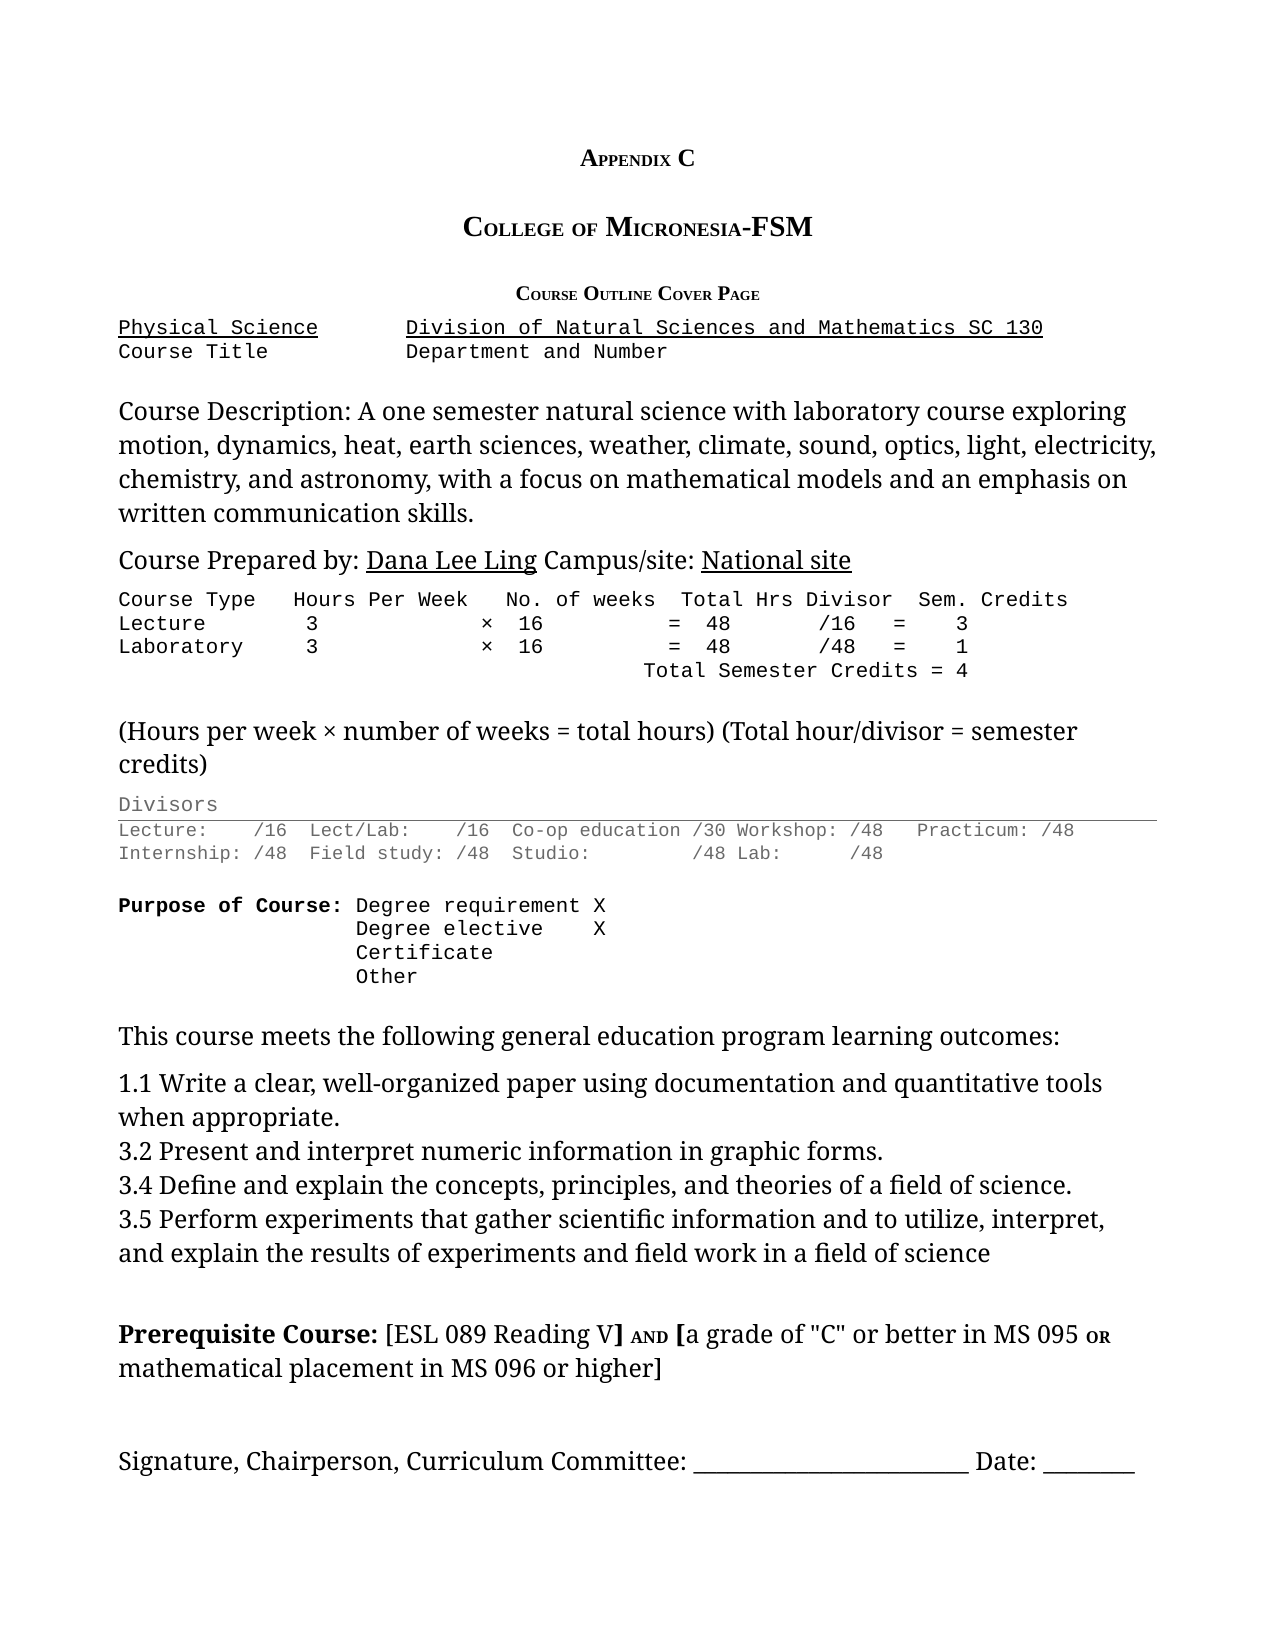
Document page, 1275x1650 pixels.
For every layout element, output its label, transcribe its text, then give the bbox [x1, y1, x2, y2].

text 3.2 Present and interpret numeric information in graphic forms. [118, 1133, 1157, 1168]
subtitle College of Micronesia-FSM [118, 209, 1157, 243]
text Certificate [118, 942, 1157, 966]
text 3.4 Define and explain the concepts, principles, and theories of a field of science. [118, 1168, 1157, 1202]
text Divisors [118, 794, 1157, 820]
text 1.1 Write a clear, well-organized paper using documentation and quantitative tools when appropriate. [118, 1065, 1157, 1133]
subtitle Appendix C [118, 143, 1157, 172]
text Prerequisite Course: [ESL 089 Reading V] and [a grade of "C" or better in MS 095 or mathematical placement in MS 096 or higher] [118, 1316, 1157, 1384]
text Internship: /48 Field study: /48 Studio: /48 Lab: /48 [118, 842, 1157, 865]
text Purpose of Course: Degree requirement X [118, 895, 1157, 918]
text Other [118, 966, 1157, 989]
text Lecture 3 × 16 = 48 /16 = 3 [118, 613, 1157, 636]
text Course Title Department and Number [118, 341, 1157, 364]
text Laboratory 3 × 16 = 48 /48 = 1 [118, 636, 1157, 660]
text Course Prepared by: Dana Lee Ling Campus/site: National site [118, 542, 1157, 577]
text Degree elective X [118, 918, 1157, 942]
text (Hours per week × number of weeks = total hours) (Total hour/divisor = semester credits) [118, 713, 1157, 781]
text Course Type Hours Per Week No. of weeks Total Hrs Divisor Sem. Credits [118, 589, 1157, 613]
text 3.5 Perform experiments that gather scientific information and to utilize, interpret, and explain the results of experiments and field work in a field of science [118, 1202, 1157, 1270]
text Signature, Chairperson, Curriculum Committee: ________________________ Date: ________ [118, 1443, 1157, 1478]
text Course Description: A one semester natural science with laboratory course exploring motion, dynamics, heat, earth sciences, weather, climate, sound, optics, light, electricity, chemistry, and astronomy, with a focus on mathematical models and an emphasis on written communication skills. [118, 394, 1157, 530]
subtitle Course Outline Cover Page [118, 280, 1157, 304]
text This course meets the following general education program learning outcomes: [118, 1019, 1157, 1053]
text Total Semester Credits = 4 [118, 660, 1157, 684]
text Physical Science Division of Natural Sciences and Mathematics SC 130 [118, 317, 1157, 341]
text Lecture: /16 Lect/Lab: /16 Co-op education /30 Workshop: /48 Practicum: /48 [118, 821, 1157, 842]
